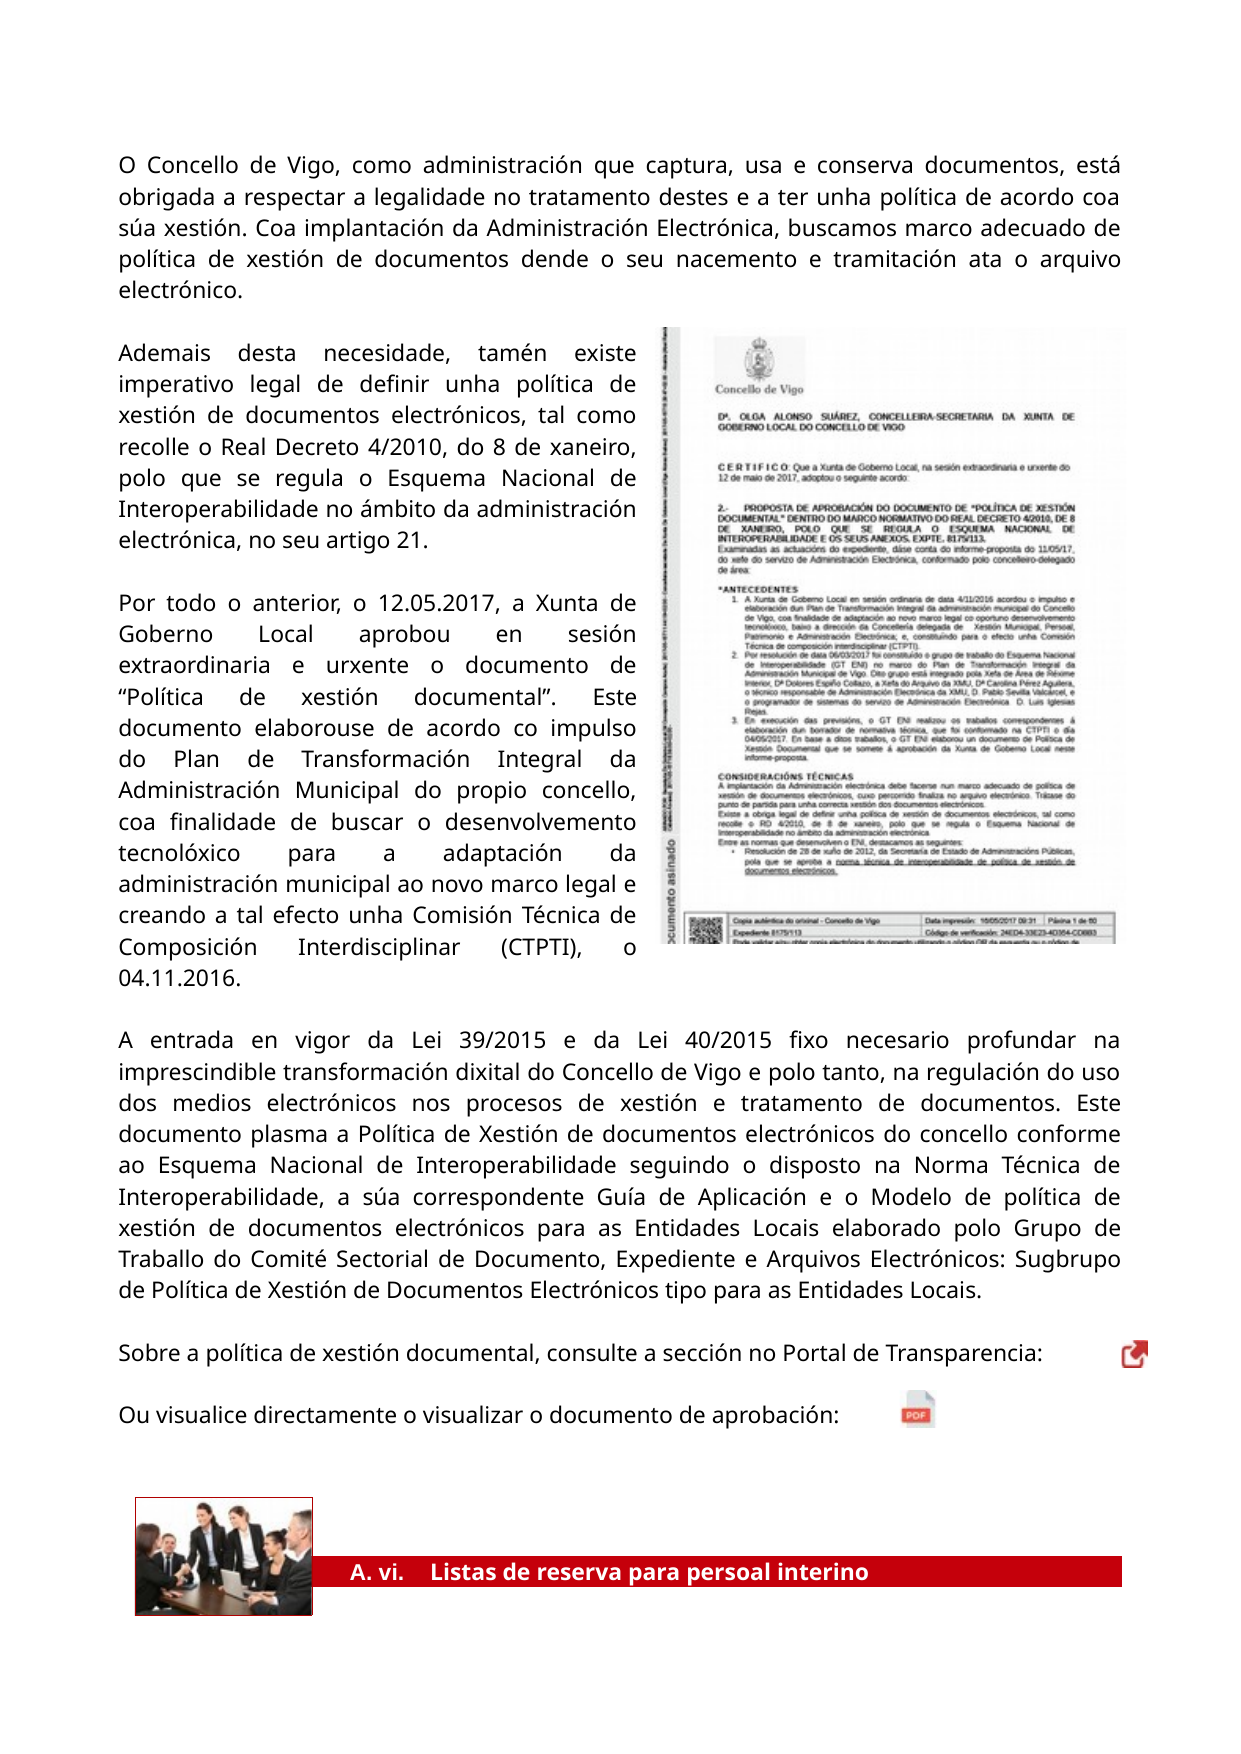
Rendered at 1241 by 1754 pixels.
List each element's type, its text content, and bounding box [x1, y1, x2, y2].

text Ademais desta necesidade, tamén existe imperativo legal de definir unha política de xestión de documentos electrónicos, tal como recolle o Real Decreto 4/2010, do 8 de xaneiro, polo que se regula o Esquema Nacional de Interoperabilidade no ámbito da administración electrónica, no seu artigo 21. [118, 337, 654, 556]
picture [136, 1498, 312, 1615]
picture [654, 327, 1127, 944]
text A entrada en vigor da Lei 39/2015 e da Lei 40/2015 fixo necesario profundar na imprescindible transformación dixital do Concello de Vigo e polo tanto, na regulación do uso dos medios electrónicos nos procesos de xestión e tratamento de documentos. Este documento plasma a Política de Xestión de documentos electrónicos do concello conforme ao Esquema Nacional de Interoperabilidade seguindo o disposto na Norma Técnica de Interoperabilidade, a súa correspondente Guía de Aplicación e o Modelo de política de xestión de documentos electrónicos para as Entidades Locais elaborado polo Grupo de Traballo do Comité Sectorial de Documento, Expediente e Arquivos Electrónicos: Sugbrupo de Política de Xestión de Documentos Electrónicos tipo para as Entidades Locais. [118, 1024, 1122, 1306]
picture [899, 1390, 937, 1428]
text Sobre a política de xestión documental, consulte a sección no Portal de Transparencia: [118, 1337, 1122, 1368]
list Listas de reserva para persoal interino [313, 1556, 1122, 1587]
picture [1121, 1340, 1148, 1368]
text Por todo o anterior, o 12.05.2017, a Xunta de Goberno Local aprobou en sesión extraordinaria e urxente o documento de “Política de xestión documental”. Este documento elaborouse de acordo co impulso do Plan de Transformación Integral da Administración Municipal do propio concello, coa finalidade de buscar o desenvolvemento tecnolóxico para a adaptación da administración municipal ao novo marco legal e creando a tal efecto unha Comisión Técnica de Composición Interdisciplinar (CTPTI), o 04.11.2016. [118, 587, 1122, 993]
text O Concello de Vigo, como administración que captura, usa e conserva documentos, está obrigada a respectar a legalidade no tratamento destes e a ter unha política de acordo coa súa xestión. Coa implantación da Administración Electrónica, buscamos marco adecuado de política de xestión de documentos dende o seu nacemento e tramitación ata o arquivo electrónico. [118, 149, 1122, 306]
text Ou visualice directamente o visualizar o documento de aprobación: [118, 1399, 1122, 1431]
